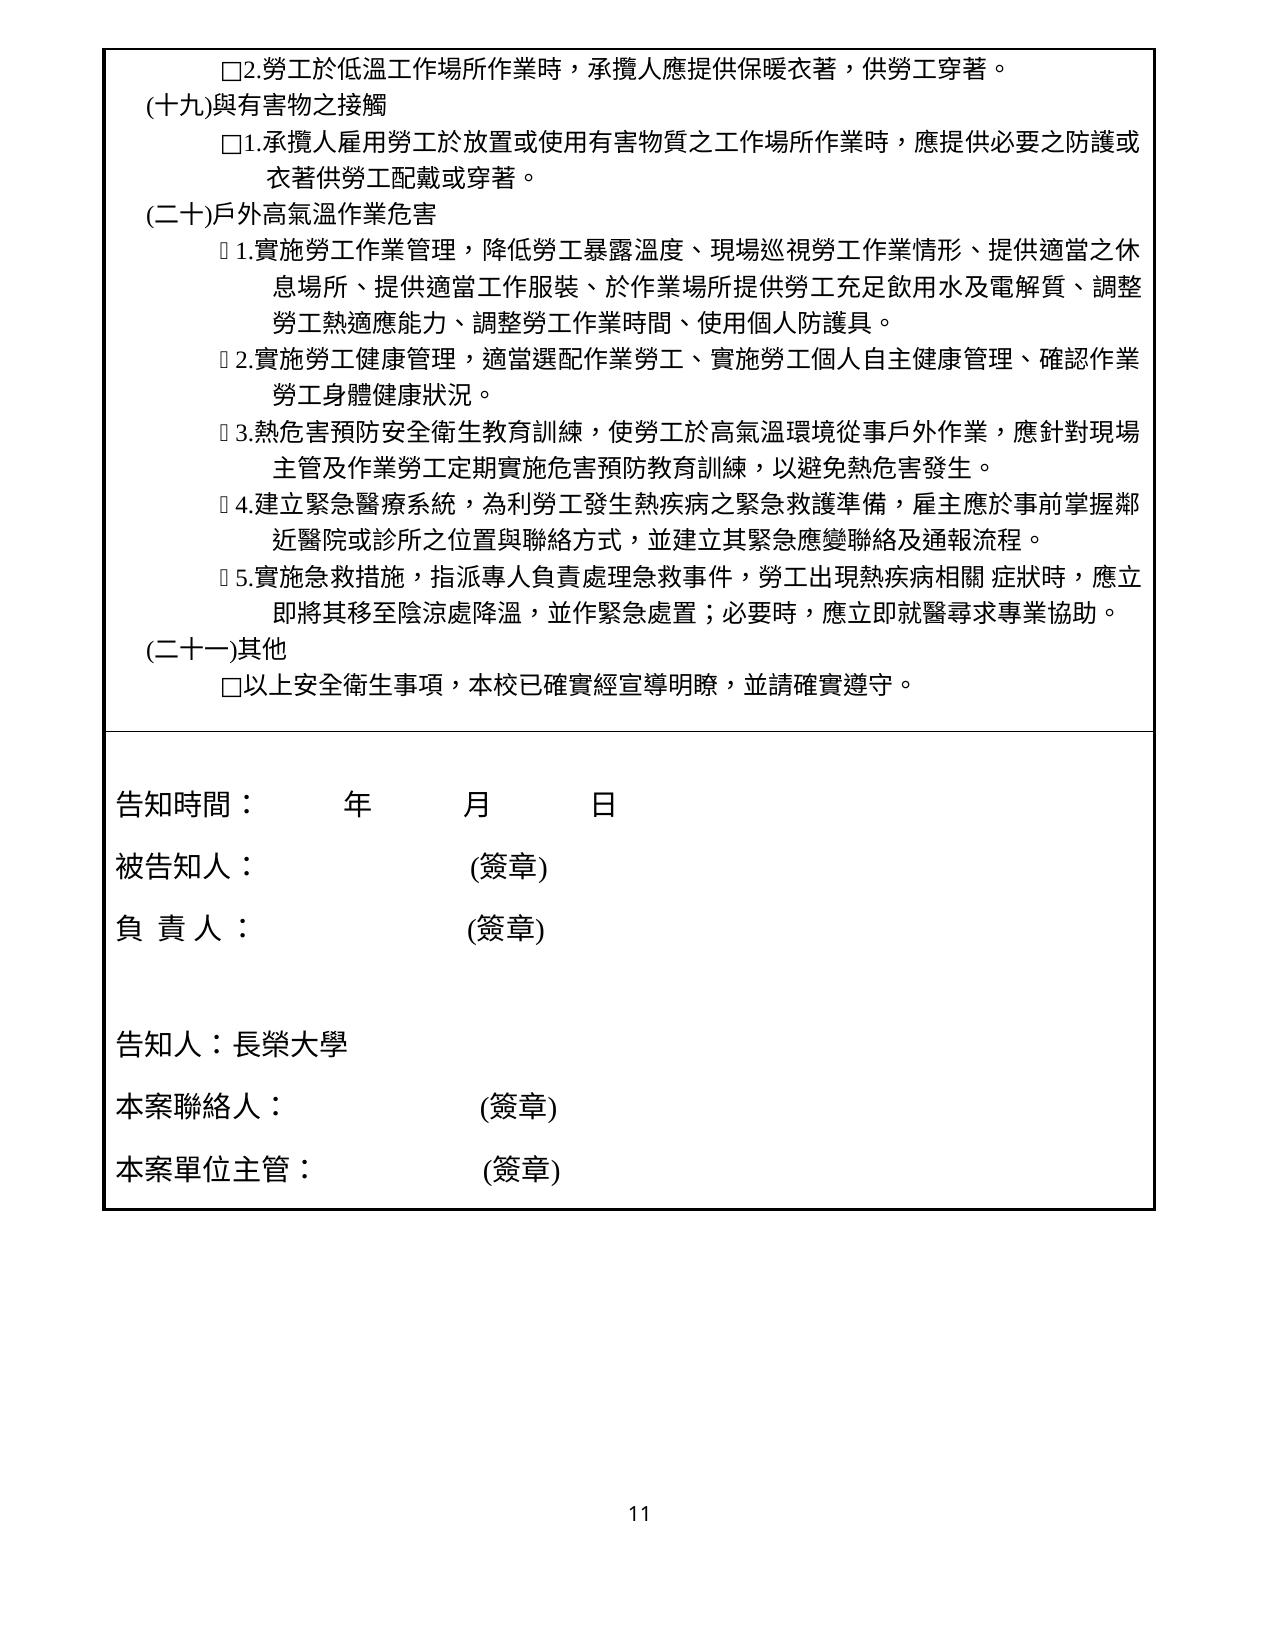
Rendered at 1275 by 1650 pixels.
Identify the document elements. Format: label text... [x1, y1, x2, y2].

table_cell 告知時間： 年 月 日 被告知人： (簽章) 負 責 人 ： (簽章) 告知人：長榮大學 本案聯絡人： (簽章) 本案單位主管： (簽章) [106, 732, 1153, 1208]
table_cell □2.勞工於低溫工作場所作業時，承攬人應提供保暖衣著，供勞工穿著。 (十九)與有害物之接觸 □1.承攬人雇用勞工於放置或使用有害物質之工作場所作業時，應提供必要之防護或衣著供勞工配戴或穿著。 (二十)戶外高氣溫作業危害  1.實施勞工作業管理，降低勞工暴露溫度、現場巡視勞工作業情形、提供適當之休息場所、提供適當工作服裝、於作業場所提供勞工充足飲用水及電解質、調整勞工熱適應能力、調整勞工作業時間、使用個人防護具。  2.實施勞工健康管理，適當選配作業勞工、實施勞工個人自主健康管理、確認作業勞工身體健康狀況。  3.熱危害預防安全衛生教育訓練，使勞工於高氣溫環境從事戶外作業，應針對現場主管及作業勞工定期實施危害預防教育訓練，以避免熱危害發生。  4.建立緊急醫療系統，為利勞工發生熱疾病之緊急救護準備，雇主應於事前掌握鄰近醫院或診所之位置與聯絡方式，並建立其緊急應變聯絡及通報流程。  5.實施急救措施，指派專人負責處理急救事件，勞工出現熱疾病相關 症狀時，應立即將其移至陰涼處降溫，並作緊急處置；必要時，應立即就醫尋求專業協助。 (二十一)其他 □以上安全衛生事項，本校已確實經宣導明瞭，並請確實遵守。 [106, 50, 1153, 731]
